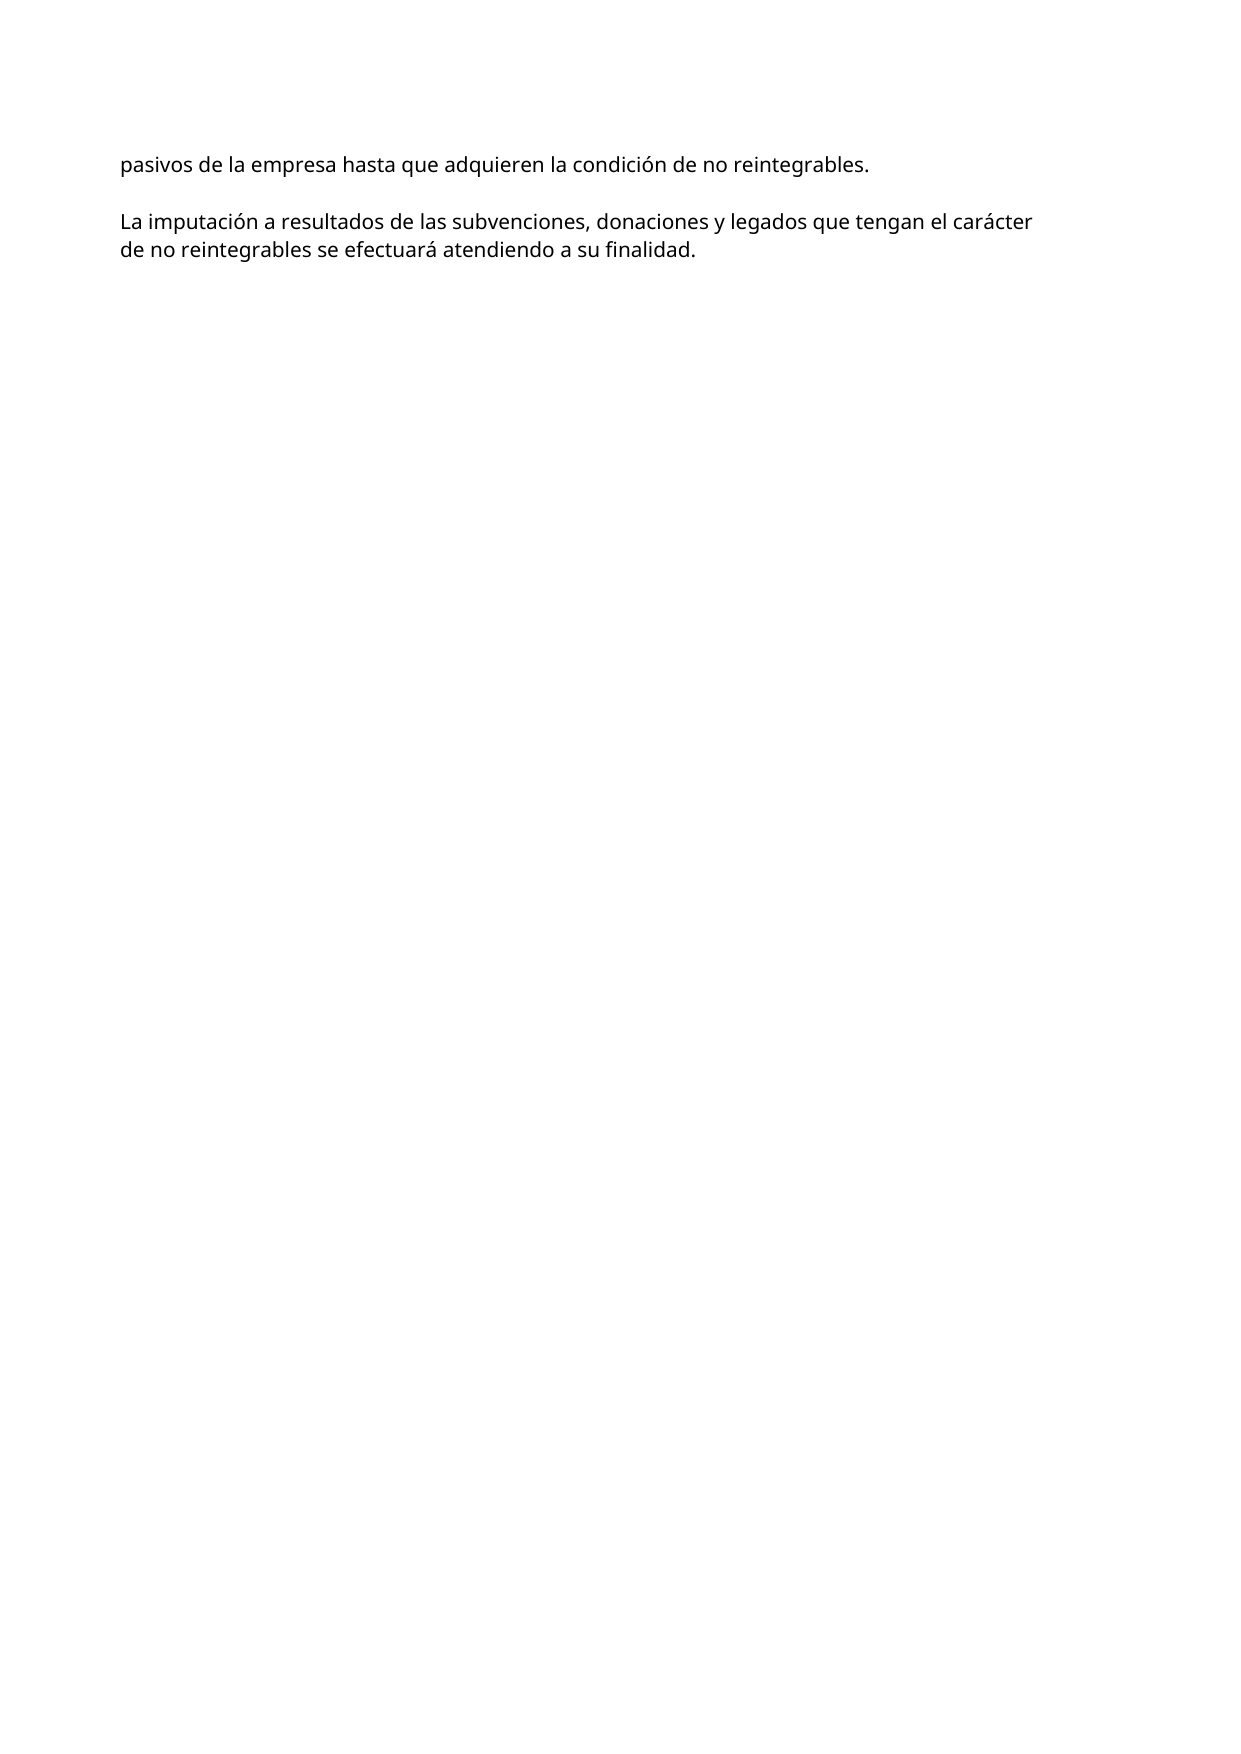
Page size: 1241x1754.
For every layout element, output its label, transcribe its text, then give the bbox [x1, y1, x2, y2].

text La imputación a resultados de las subvenciones, donaciones y legados que tengan el carácter de no reintegrables se efectuará atendiendo a su finalidad. [120, 207, 1050, 264]
text pasivos de la empresa hasta que adquieren la condición de no reintegrables. [120, 150, 1097, 178]
